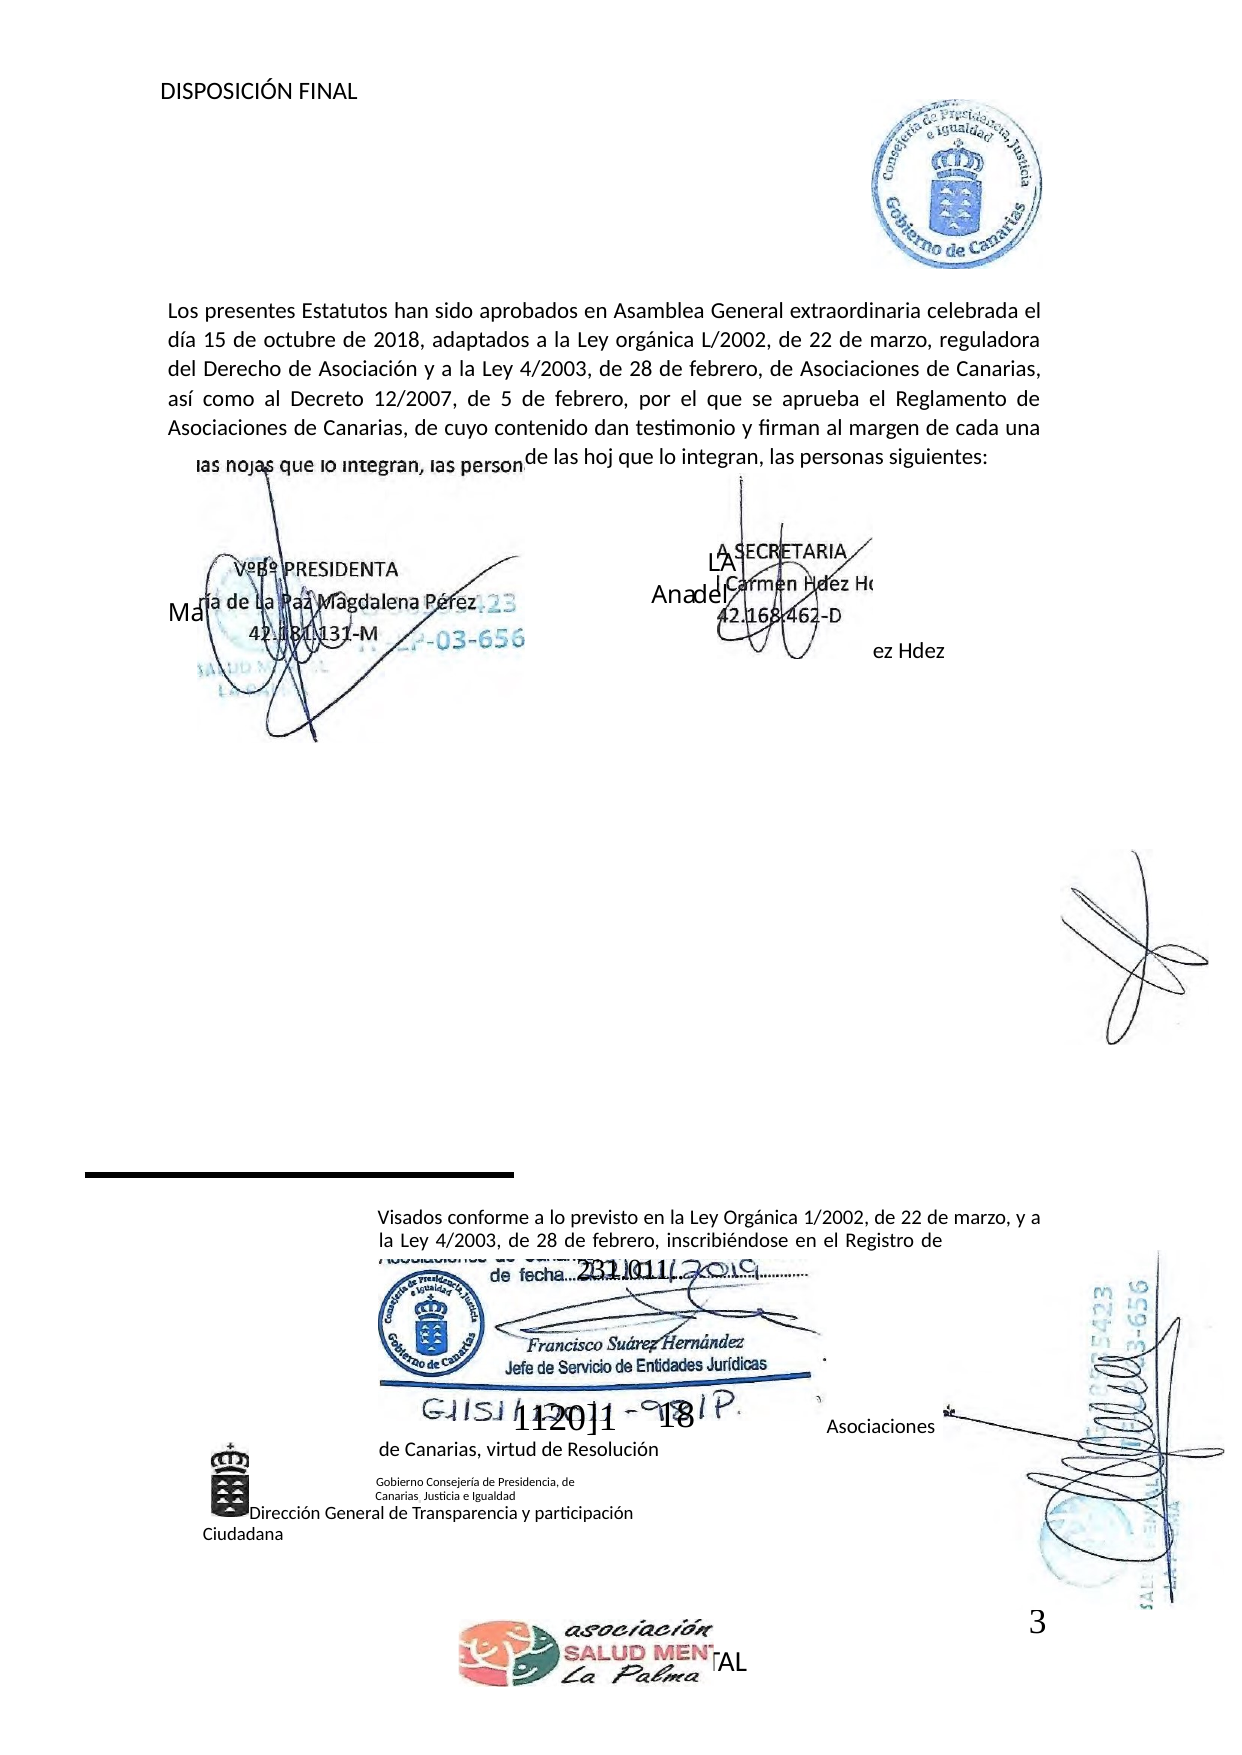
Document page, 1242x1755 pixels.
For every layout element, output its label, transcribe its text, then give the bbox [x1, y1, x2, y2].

text Los presentes Estatutos han sido aprobados en Asamblea General extraordinaria celebrada el día 15 de octubre de 2018, adaptados a la Ley orgánica L/2002, de 22 de marzo, reguladora del Derecho de Asociación y a la Ley 4/2003, de 28 de febrero, de Asociaciones de Canarias, así como al Decreto 12/2007, de 5 de febrero, por el que se aprueba el Reglamento de Asociaciones de Canarias, de cuyo contenido dan testimonio y firman al margen de cada una de las hoj que lo integran, las personas siguientes: [168, 296, 1043, 470]
text Gobierno Consejería de Presidencia, de Canarias Justicia e Igualdad [249, 1476, 608, 1503]
text Dirección General de Transparencia y participación Ciudadana [203, 1503, 672, 1544]
text DISPOSICIÓN FINAL [85, 75, 1043, 269]
text ez Hdez [84, 473, 197, 665]
text ez Hdez [525, 473, 944, 665]
text Visados conforme a lo previsto en la Ley Orgánica 1/2002, de 22 de marzo, y a la Ley 4/2003, de 28 de febrero, inscribiéndose en el Registro de Asociaciones de Canarias, virtud de Resolución [377, 1206, 1043, 1462]
